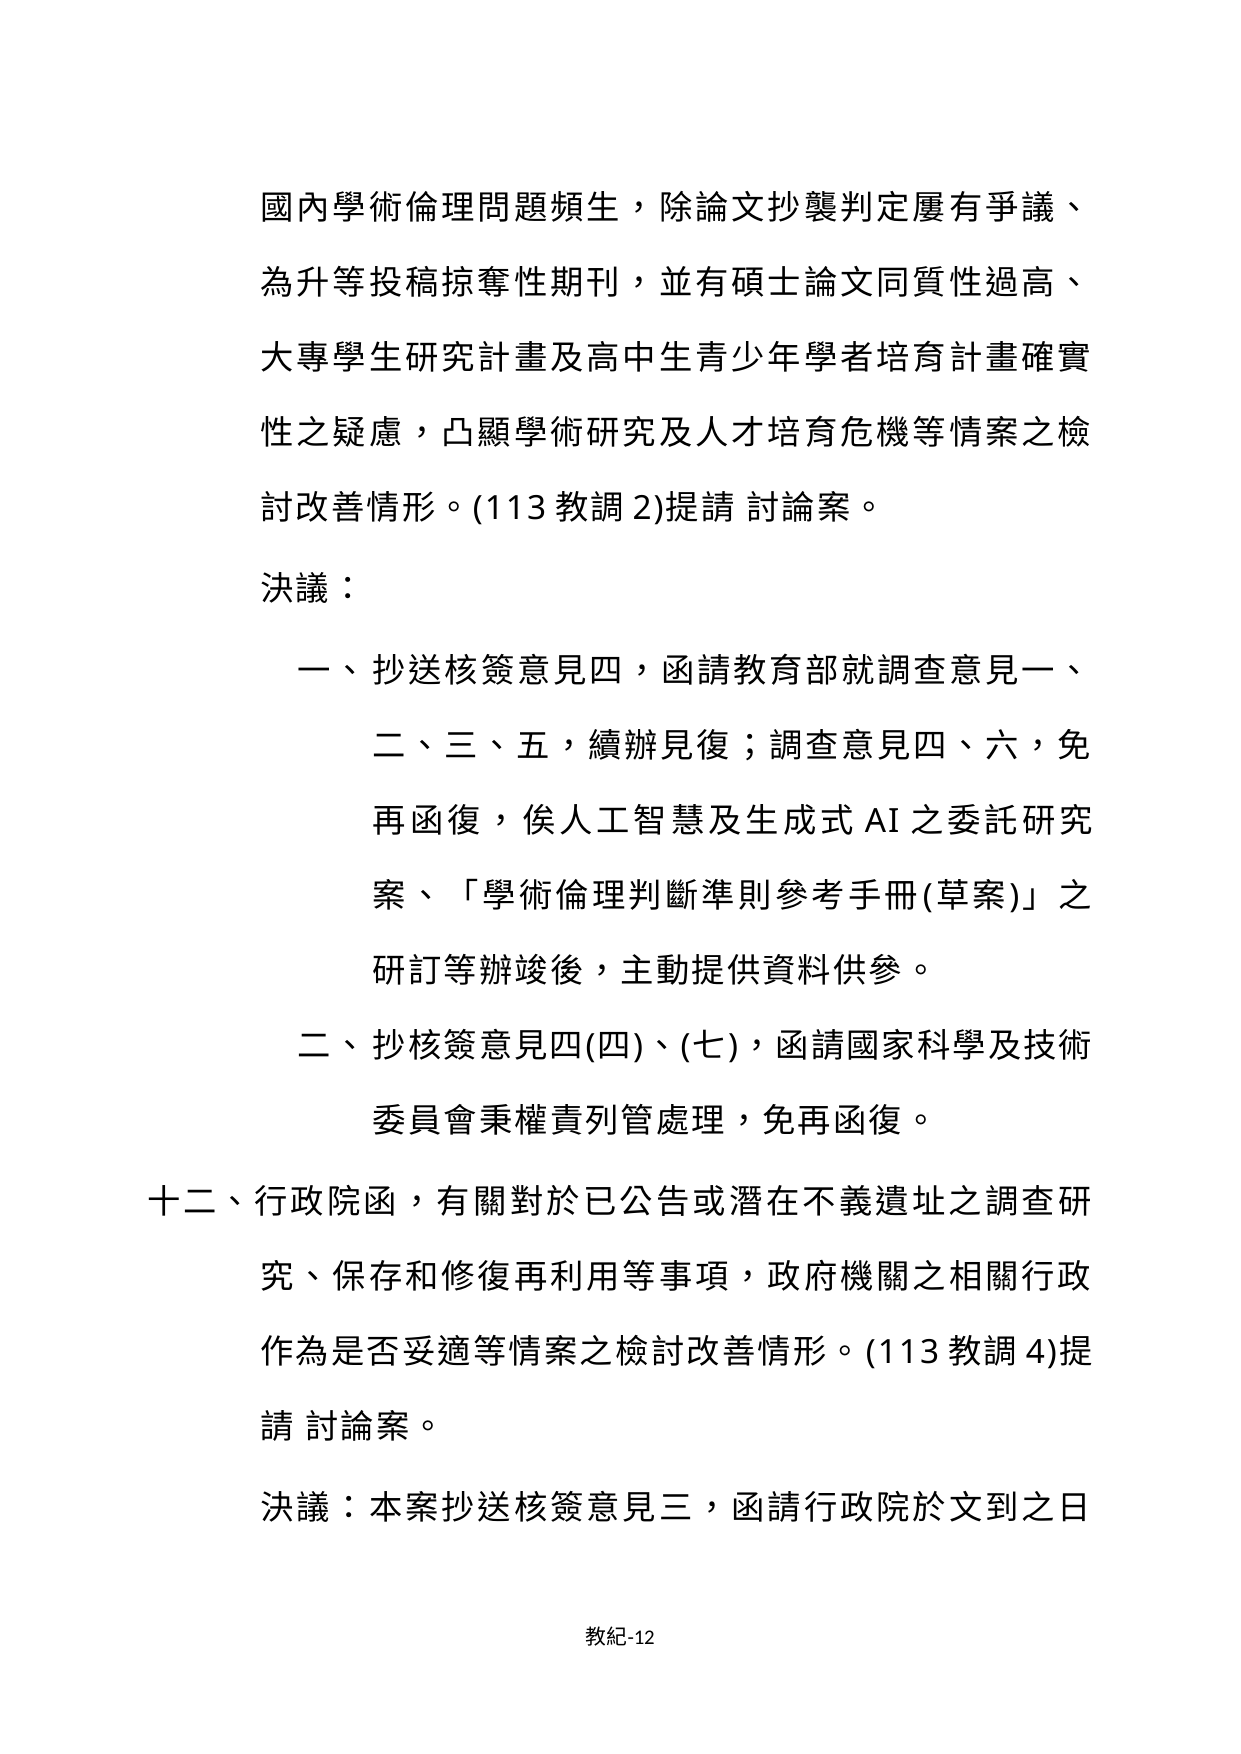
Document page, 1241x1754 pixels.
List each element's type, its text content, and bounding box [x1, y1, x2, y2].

text 決議： [252, 547, 1101, 626]
list 抄送核簽意見四，函請教育部就調查意見一、二、三、五，續辦見復；調查意見四、六，免再函復，俟人工智慧及生成式AI之委託研究案、「學術倫理判斷準則參考手冊(草案)」之研訂等辦竣後，主動提供資料供參。 [289, 628, 1101, 1002]
list 抄核簽意見四(四)、(七)，函請國家科學及技術委員會秉權責列管處理，免再函復。 [289, 1002, 1101, 1157]
list 國內學術倫理問題頻生，除論文抄襲判定屢有爭議、為升等投稿掠奪性期刊，並有碩士論文同質性過高、大專學生研究計畫及高中生青少年學者培育計畫確實性之疑慮，凸顯學術研究及人才培育危機等情案之檢討改善情形。(113教調2)提請 討論案。 [139, 166, 1101, 545]
text 決議：本案抄送核簽意見三，函請行政院於文到之日 [252, 1466, 1101, 1545]
list 行政院函，有關對於已公告或潛在不義遺址之調查研究、保存和修復再利用等事項，政府機關之相關行政作為是否妥適等情案之檢討改善情形。(113教調4)提請 討論案。 [139, 1159, 1101, 1463]
